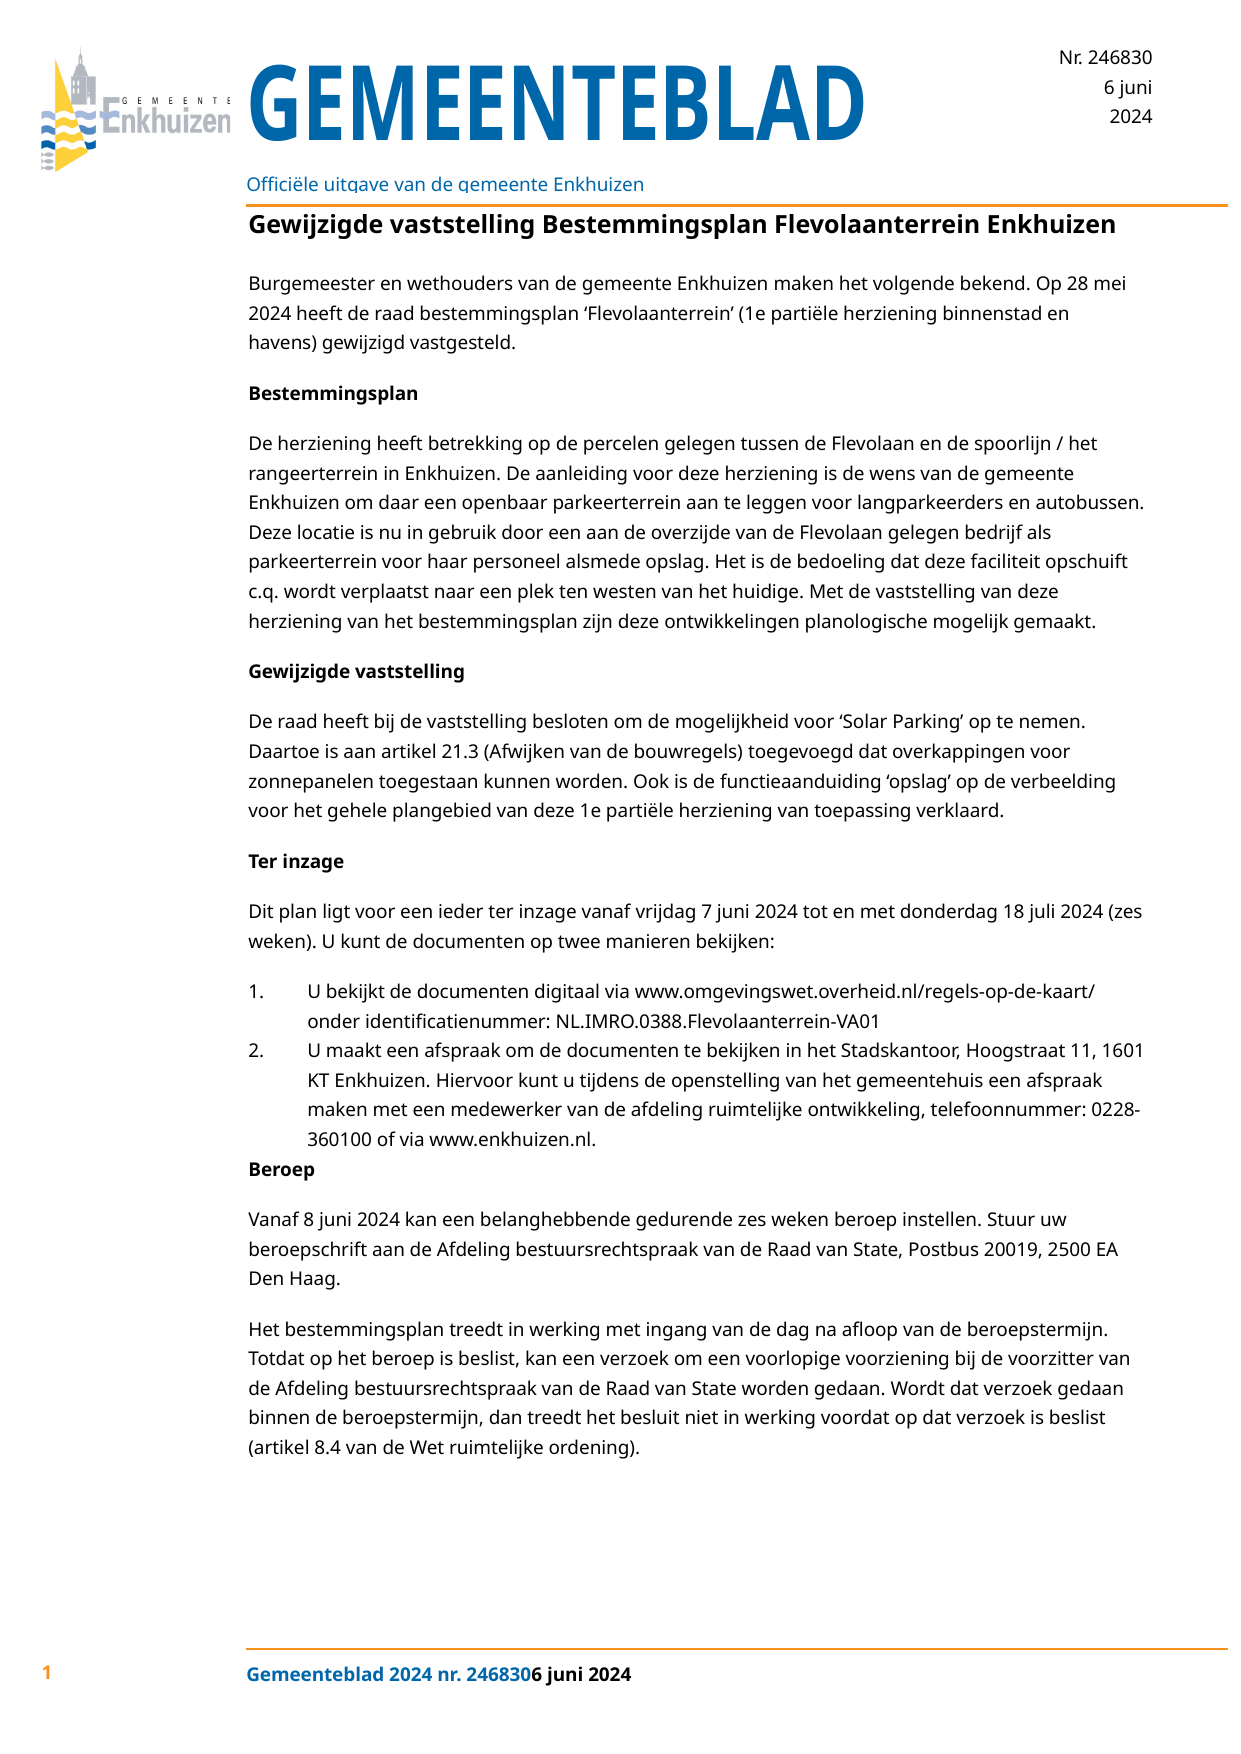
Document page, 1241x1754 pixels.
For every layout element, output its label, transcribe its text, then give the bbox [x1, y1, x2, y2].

text Bestemmingsplan [248, 380, 1152, 406]
list U maakt een afspraak om de documenten te bekijken in het Stadskantoor, Hoogstraat 11, 1601 KT Enkhuizen. Hiervoor kunt u tijdens de openstelling van het gemeentehuis een afspraak maken met een medewerker van de afdeling ruimtelijke ontwikkeling, telefoonnummer: 0228-360100 of via www.enkhuizen.nl. [248, 1037, 1152, 1152]
text Vanaf 8 juni 2024 kan een belanghebbende gedurende zes weken beroep instellen. Stuur uw beroepschrift aan de Afdeling bestuursrechtspraak van de Raad van State, Postbus 20019, 2500 EA Den Haag. [248, 1206, 1152, 1291]
text Beroep [248, 1156, 1152, 1181]
list U bekijkt de documenten digitaal via www.omgevingswet.overheid.nl/regels-op-de-kaart/ onder identificatienummer: NL.IMRO.0388.Flevolaanterrein-VA01 [248, 978, 1152, 1033]
text Dit plan ligt voor een ieder ter inzage vanaf vrijdag 7 juni 2024 tot en met donderdag 18 juli 2024 (zes weken). U kunt de documenten op twee manieren bekijken: [248, 898, 1152, 953]
text Gewijzigde vaststelling Bestemmingsplan Flevolaanterrein Enkhuizen [248, 207, 1152, 241]
text De herziening heeft betrekking op de percelen gelegen tussen de Flevolaan en de spoorlijn / het rangeerterrein in Enkhuizen. De aanleiding voor deze herziening is de wens van de gemeente Enkhuizen om daar een openbaar parkeerterrein aan te leggen voor langparkeerders en autobussen. Deze locatie is nu in gebruik door een aan de overzijde van de Flevolaan gelegen bedrijf als parkeerterrein voor haar personeel alsmede opslag. Het is de bedoeling dat deze faciliteit opschuift c.q. wordt verplaatst naar een plek ten westen van het huidige. Met de vaststelling van deze herziening van het bestemmingsplan zijn deze ontwikkelingen planologische mogelijk gemaakt. [248, 430, 1152, 633]
text Gewijzigde vaststelling [248, 658, 1152, 684]
text De raad heeft bij de vaststelling besloten om de mogelijkheid voor ‘Solar Parking’ op te nemen. Daartoe is aan artikel 21.3 (Afwijken van de bouwregels) toegevoegd dat overkappingen voor zonnepanelen toegestaan kunnen worden. Ook is de functieaanduiding ‘opslag’ op de verbeelding voor het gehele plangebied van deze 1e partiële herziening van toepassing verklaard. [248, 709, 1152, 823]
text Burgemeester en wethouders van de gemeente Enkhuizen maken het volgende bekend. Op 28 mei 2024 heeft de raad bestemmingsplan ‘Flevolaanterrein’ (1e partiële herziening binnenstad en havens) gewijzigd vastgesteld. [248, 270, 1152, 355]
text Ter inzage [248, 848, 1152, 873]
picture [41, 47, 231, 172]
text Het bestemmingsplan treedt in werking met ingang van de dag na afloop van de beroepstermijn. Totdat op het beroep is beslist, kan een verzoek om een voorlopige voorziening bij de voorzitter van de Afdeling bestuursrechtspraak van de Raad van State worden gedaan. Wordt dat verzoek gedaan binnen de beroepstermijn, dan treedt het besluit niet in werking voordat op dat verzoek is beslist (artikel 8.4 van de Wet ruimtelijke ordening). [248, 1316, 1152, 1460]
